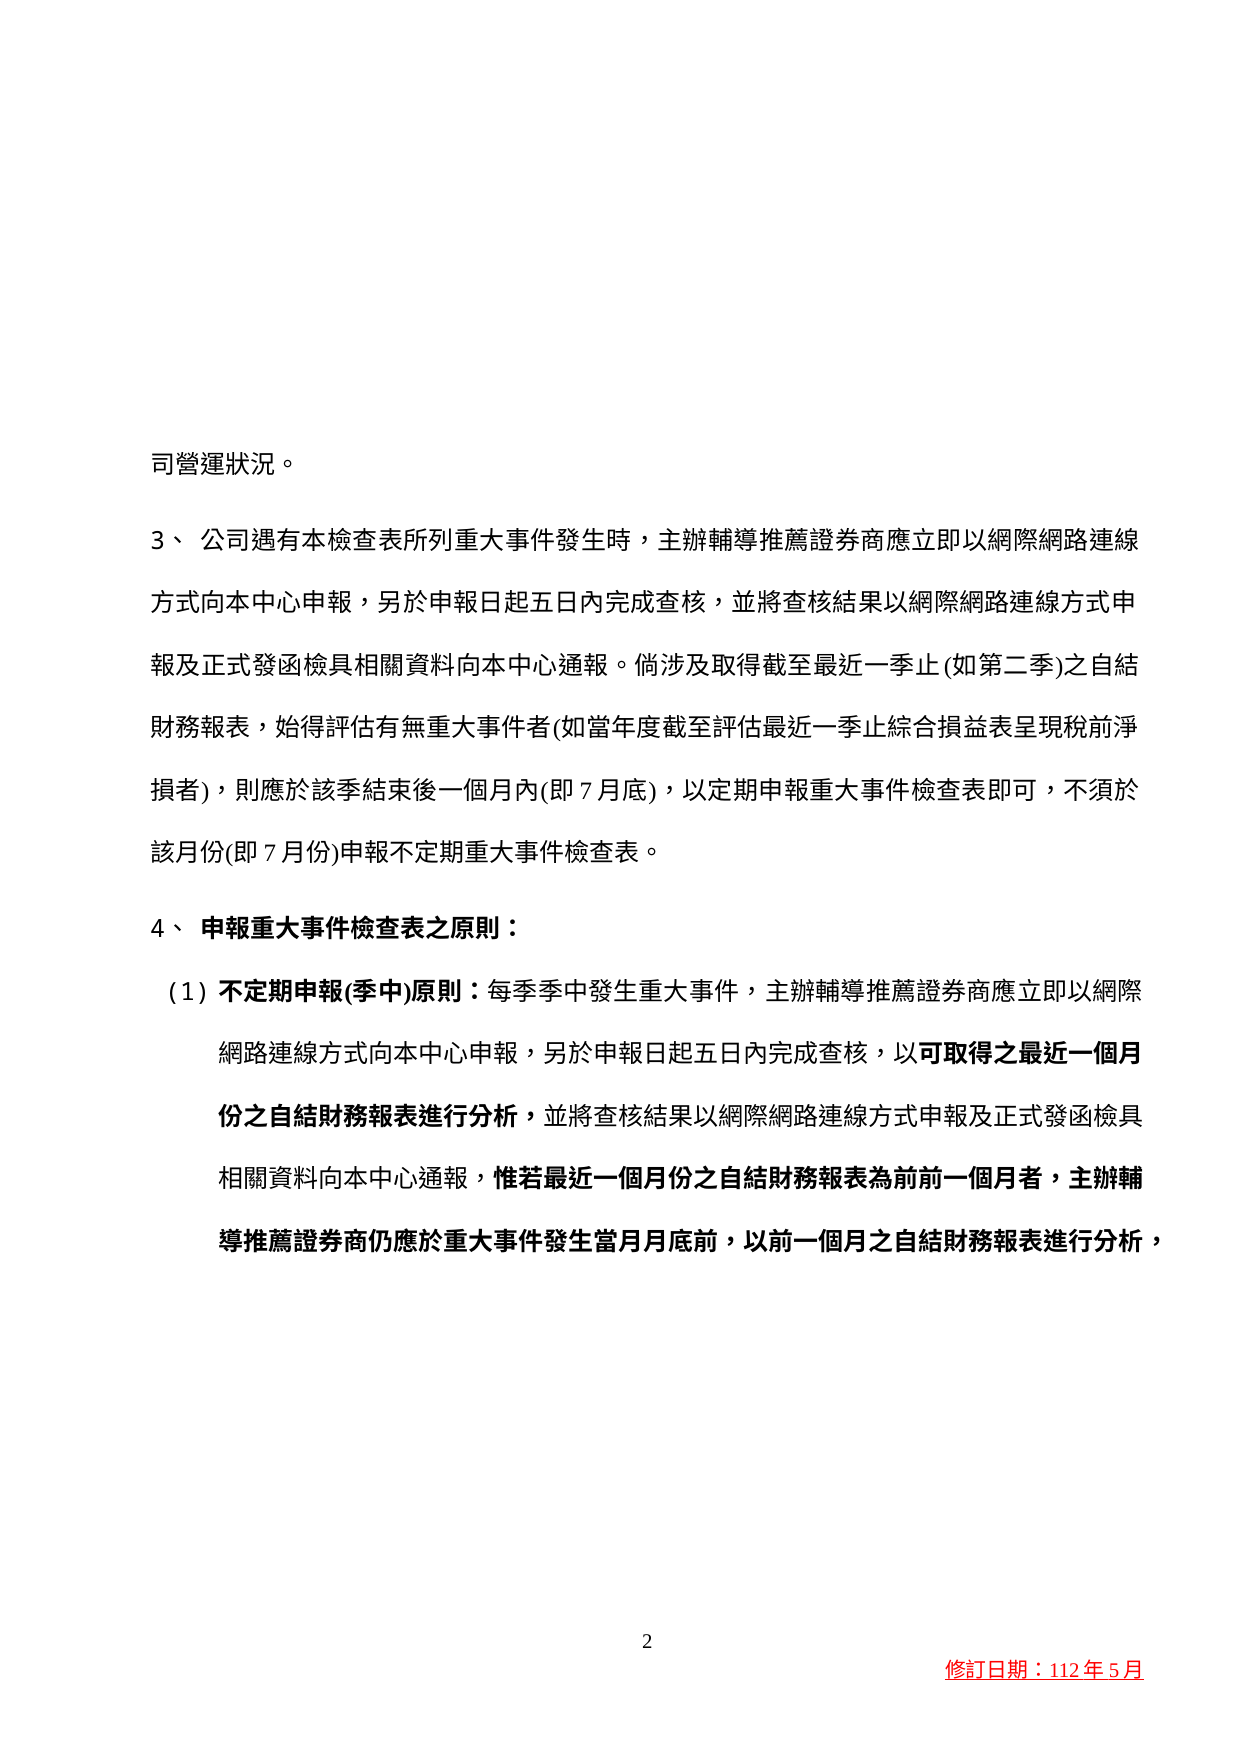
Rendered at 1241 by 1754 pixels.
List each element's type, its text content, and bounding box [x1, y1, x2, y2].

list 公司遇有本檢查表所列重大事件發生時，主辦輔導推薦證券商應立即以網際網路連線方式向本中心申報，另於申報日起五日內完成查核，並將查核結果以網際網路連線方式申報及正式發函檢具相關資料向本中心通報。倘涉及取得截至最近一季止(如第二季)之自結財務報表，始得評估有無重大事件者(如當年度截至評估最近一季止綜合損益表呈現稅前淨損者)，則應於該季結束後一個月內(即7月底)，以定期申報重大事件檢查表即可，不須於該月份(即7月份)申報不定期重大事件檢查表。 [150, 497, 1140, 872]
list 申報重大事件檢查表之原則： [150, 885, 1140, 947]
list 不定期申報(季中)原則：每季季中發生重大事件，主辦輔導推薦證券商應立即以網際網路連線方式向本中心申報，另於申報日起五日內完成查核，以可取得之最近一個月份之自結財務報表進行分析，並將查核結果以網際網路連線方式申報及正式發函檢具相關資料向本中心通報，惟若最近一個月份之自結財務報表為前前一個月者，主辦輔導推薦證券商仍應於重大事件發生當月月底前，以前一個月之自結財務報表進行分析，並以網際網路連線方式申報及正式發函檢具相關資料向本中心通報。 [165, 947, 1144, 1260]
list 司營運狀況。 [150, 421, 1140, 484]
